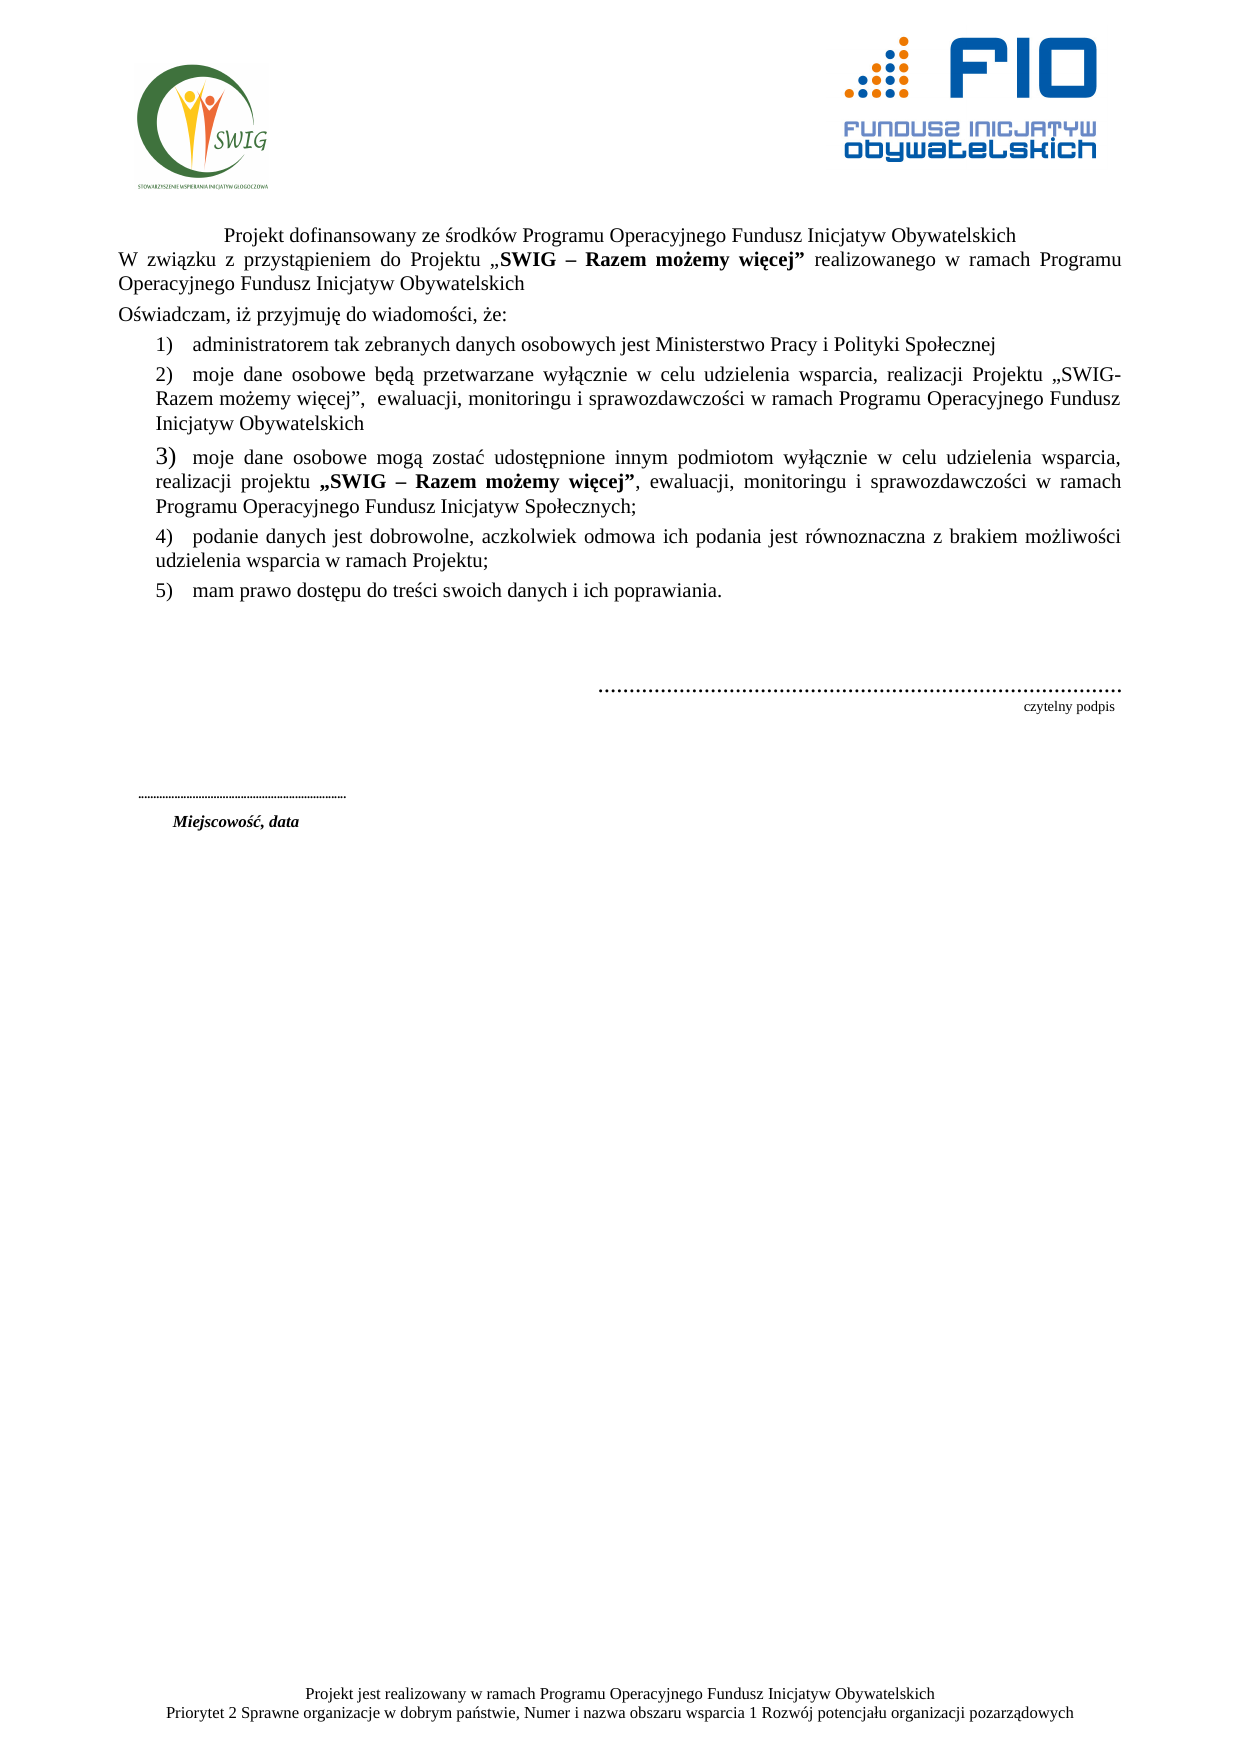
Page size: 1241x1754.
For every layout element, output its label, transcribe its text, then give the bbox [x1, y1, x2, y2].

picture [826, 25, 1108, 170]
text Miejscowość, data [135, 811, 1122, 845]
text ..................................................................... [138, 787, 1122, 811]
text .................................................................................... [118, 669, 1122, 698]
list administratorem tak zebranych danych osobowych jest Ministerstwo Pracy i Polityki Społecznej [155, 332, 1122, 356]
text Oświadczam, iż przyjmuję do wiadomości, że: [118, 302, 1122, 326]
list podanie danych jest dobrowolne, aczkolwiek odmowa ich podania jest równoznaczna z brakiem możliwości udzielenia wsparcia w ramach Projektu; [155, 524, 1122, 572]
list mam prawo dostępu do treści swoich danych i ich poprawiania. [155, 578, 1122, 602]
text czytelny podpis [118, 698, 1122, 727]
list moje dane osobowe będą przetwarzane wyłącznie w celu udzielenia wsparcia, realizacji Projektu „SWIG- Razem możemy więcej”, ewaluacji, monitoringu i sprawozdawczości w ramach Programu Operacyjnego Fundusz Inicjatyw Obywatelskich [155, 362, 1122, 434]
list moje dane osobowe mogą zostać udostępnione innym podmiotom wyłącznie w celu udzielenia wsparcia, realizacji projektu „SWIG – Razem możemy więcej”, ewaluacji, monitoringu i sprawozdawczości w ramach Programu Operacyjnego Fundusz Inicjatyw Społecznych; [155, 441, 1122, 518]
text W związku z przystąpieniem do Projektu „SWIG – Razem możemy więcej” realizowanego w ramach Programu Operacyjnego Fundusz Inicjatyw Obywatelskich [118, 247, 1122, 295]
picture [134, 63, 269, 190]
